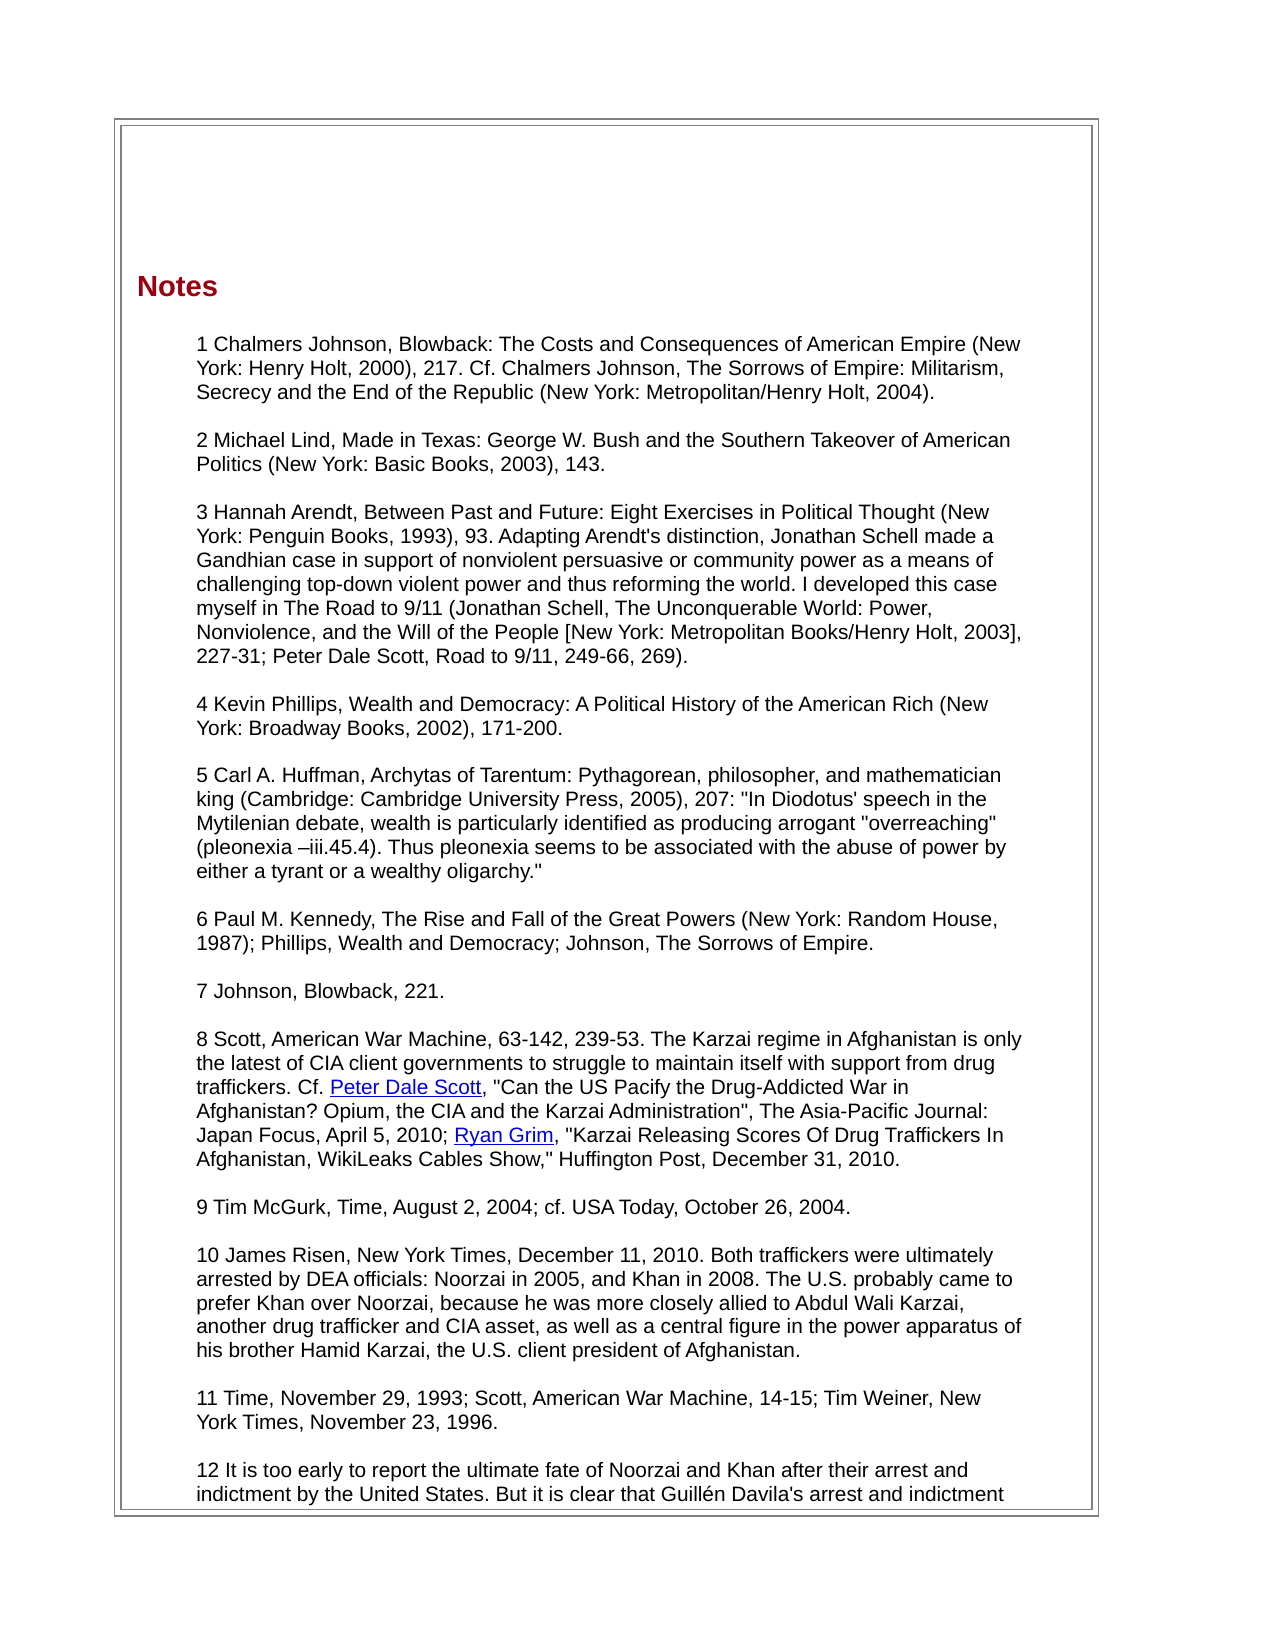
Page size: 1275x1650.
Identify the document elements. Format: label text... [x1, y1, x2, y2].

table_header Notes 1 Chalmers Johnson, Blowback: The Costs and Consequences of American Empire (New York: Henry Holt, 2000), 217. Cf. Chalmers Johnson, The Sorrows of Empire: Militarism, Secrecy and the End of the Republic (New York: Metropolitan/Henry Holt, 2004). 2 Michael Lind, Made in Texas: George W. Bush and the Southern Takeover of American Politics (New York: Basic Books, 2003), 143. 3 Hannah Arendt, Between Past and Future: Eight Exercises in Political Thought (New York: Penguin Books, 1993), 93. Adapting Arendt's distinction, Jonathan Schell made a Gandhian case in support of nonviolent persuasive or community power as a means of challenging top-down violent power and thus reforming the world. I developed this case myself in The Road to 9/11 (Jonathan Schell, The Unconquerable World: Power, Nonviolence, and the Will of the People [New York: Metropolitan Books/Henry Holt, 2003], 227-31; Peter Dale Scott, Road to 9/11, 249-66, 269). 4 Kevin Phillips, Wealth and Democracy: A Political History of the American Rich (New York: Broadway Books, 2002), 171-200. 5 Carl A. Huffman, Archytas of Tarentum: Pythagorean, philosopher, and mathematician king (Cambridge: Cambridge University Press, 2005), 207: "In Diodotus' speech in the Mytilenian debate, wealth is particularly identiﬁed as producing arrogant "overreaching" (pleonexia –iii.45.4). Thus pleonexia seems to be associated with the abuse of power by either a tyrant or a wealthy oligarchy." 6 Paul M. Kennedy, The Rise and Fall of the Great Powers (New York: Random House, 1987); Phillips, Wealth and Democracy; Johnson, The Sorrows of Empire. 7 Johnson, Blowback, 221. 8 Scott, American War Machine, 63-142, 239-53. The Karzai regime in Afghanistan is only the latest of CIA client governments to struggle to maintain itself with support from drug traffickers. Cf. Peter Dale Scott, "Can the US Pacify the Drug-Addicted War in Afghanistan? Opium, the CIA and the Karzai Administration", The Asia-Pacific Journal: Japan Focus, April 5, 2010; Ryan Grim, "Karzai Releasing Scores Of Drug Traffickers In Afghanistan, WikiLeaks Cables Show," Huffington Post, December 31, 2010. 9 Tim McGurk, Time, August 2, 2004; cf. USA Today, October 26, 2004. 10 James Risen, New York Times, December 11, 2010. Both traffickers were ultimately arrested by DEA officials: Noorzai in 2005, and Khan in 2008. The U.S. probably came to prefer Khan over Noorzai, because he was more closely allied to Abdul Wali Karzai, another drug trafficker and CIA asset, as well as a central figure in the power apparatus of his brother Hamid Karzai, the U.S. client president of Afghanistan. 11 Time, November 29, 1993; Scott, American War Machine, 14-15; Tim Weiner, New York Times, November 23, 1996. 12 It is too early to report the ultimate fate of Noorzai and Khan after their arrest and indictment by the United States. But it is clear that Guillén Davila's arrest and indictment [118, 120, 1094, 1509]
